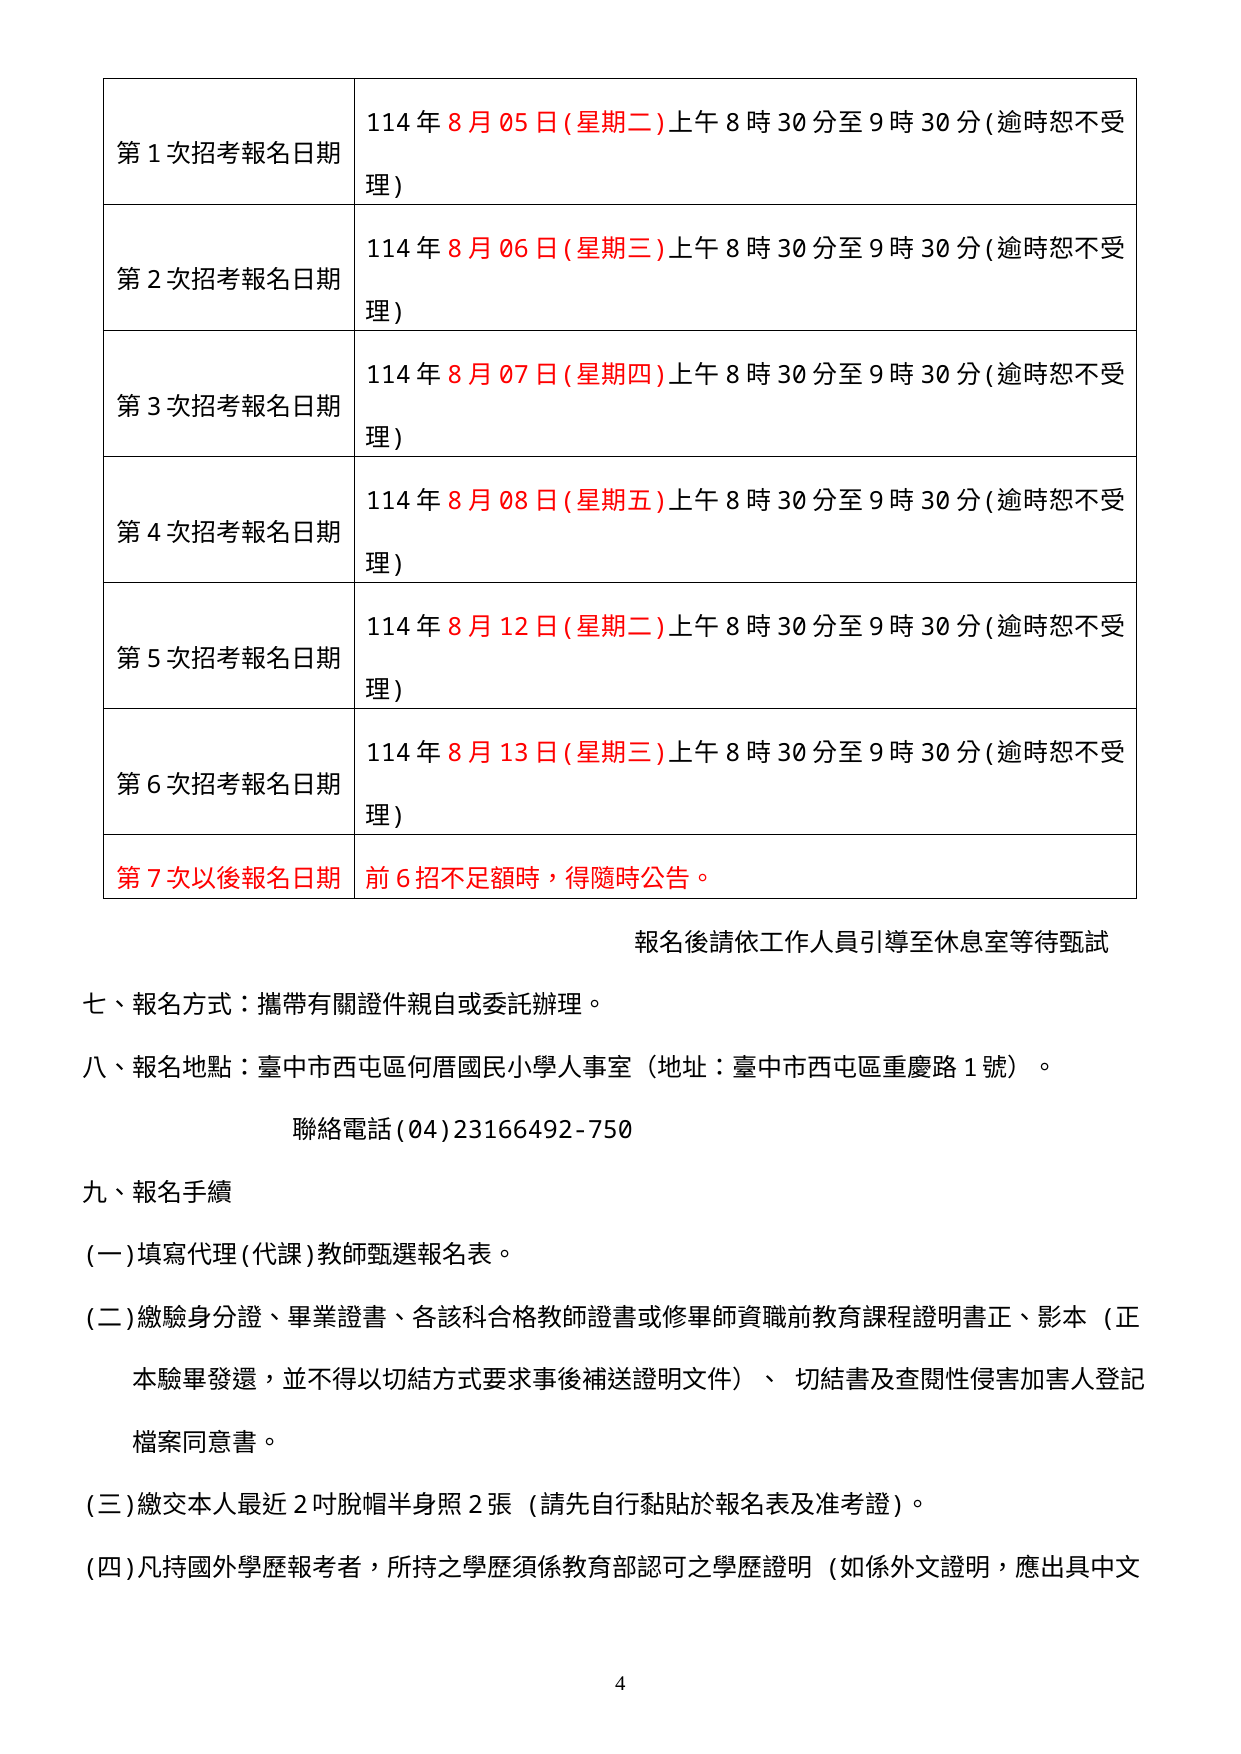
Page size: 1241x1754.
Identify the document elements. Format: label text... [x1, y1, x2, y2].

table_cell 第7次以後報名日期 [104, 835, 354, 898]
text 本驗畢發還，並不得以切結方式要求事後補送證明文件）、 切結書及查閱性侵害加害人登記 [133, 1336, 1157, 1399]
text (三)繳交本人最近2吋脫帽半身照2張 (請先自行黏貼於報名表及准考證)。 [83, 1461, 1157, 1524]
table_cell 第4次招考報名日期 [104, 457, 354, 582]
table_cell 前6招不足額時，得隨時公告。 [355, 835, 1136, 898]
table_cell 114年8月07日(星期四)上午8時30分至9時30分(逾時恕不受理) [355, 331, 1136, 456]
table_header 114年8月05日(星期二)上午8時30分至9時30分(逾時恕不受理) [355, 79, 1136, 204]
table_cell 第5次招考報名日期 [104, 583, 354, 708]
text (一)填寫代理(代課)教師甄選報名表。 [83, 1211, 1157, 1274]
table_cell 114年8月12日(星期二)上午8時30分至9時30分(逾時恕不受理) [355, 583, 1136, 708]
text (二)繳驗身分證、畢業證書、各該科合格教師證書或修畢師資職前教育課程證明書正、影本 (正 [83, 1274, 1157, 1336]
text 聯絡電話(04)23166492-750 [83, 1086, 1157, 1149]
table_cell 第6次招考報名日期 [104, 709, 354, 834]
text 九、報名手續 [83, 1149, 1157, 1211]
text 七、報名方式：攜帶有關證件親自或委託辦理。 [83, 961, 1157, 1024]
table_cell 114年8月13日(星期三)上午8時30分至9時30分(逾時恕不受理) [355, 709, 1136, 834]
table_cell 114年8月06日(星期三)上午8時30分至9時30分(逾時恕不受理) [355, 205, 1136, 330]
text 八、報名地點：臺中市西屯區何厝國民小學人事室（地址：臺中市西屯區重慶路1號）。 [83, 1024, 1157, 1086]
text (四)凡持國外學歷報考者，所持之學歷須係教育部認可之學歷證明 (如係外文證明，應出具中文 [83, 1524, 1157, 1586]
text 檔案同意書。 [133, 1399, 1157, 1461]
text 報名後請依工作人員引導至休息室等待甄試 [83, 899, 1109, 961]
table_cell 114年8月08日(星期五)上午8時30分至9時30分(逾時恕不受理) [355, 457, 1136, 582]
table_cell 第3次招考報名日期 [104, 331, 354, 456]
table_header 第1次招考報名日期 [104, 79, 354, 204]
table_cell 第2次招考報名日期 [104, 205, 354, 330]
